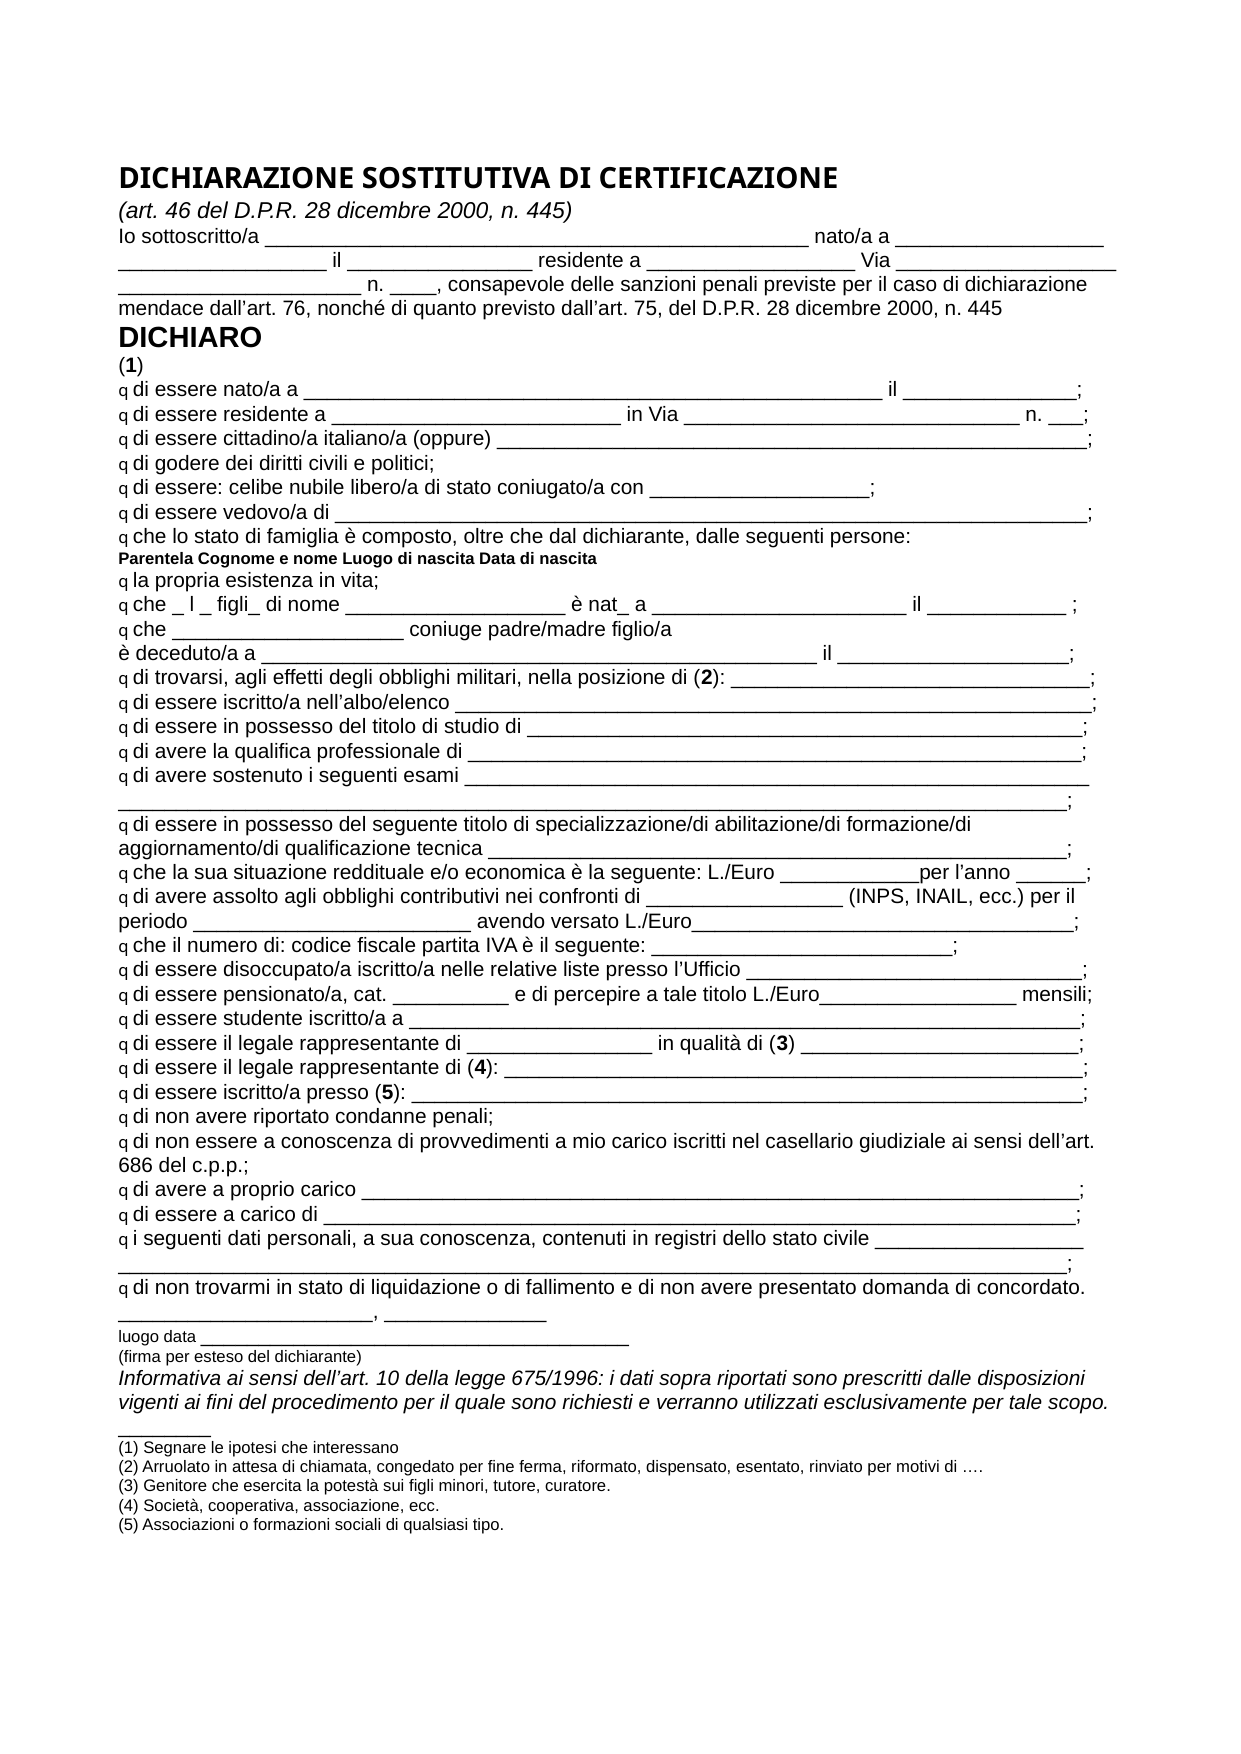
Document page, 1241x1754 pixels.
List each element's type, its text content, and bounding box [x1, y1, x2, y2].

text (1) Segnare le ipotesi che interessano [118, 1438, 1122, 1457]
text Informativa ai sensi dell’art. 10 della legge 675/1996: i dati sopra riportati sono prescritti dalle disposizioni [118, 1366, 1122, 1390]
text (4) Società, cooperativa, associazione, ecc. [118, 1495, 1122, 1514]
text luogo data _____________________________________ [118, 1323, 1122, 1347]
text è deceduto/a a ________________________________________________ il ____________________; [118, 641, 1122, 665]
text q che la sua situazione reddituale e/o economica è la seguente: L./Euro ____________per l’anno ______; [118, 860, 1122, 884]
text (art. 46 del D.P.R. 28 dicembre 2000, n. 445) [118, 197, 1122, 224]
text DICHIARO [118, 320, 1122, 353]
text q di non essere a conoscenza di provvedimenti a mio carico iscritti nel casellario giudiziale ai sensi dell’art. [118, 1129, 1122, 1153]
text q di essere in possesso del titolo di studio di ________________________________________________; [118, 714, 1122, 738]
text mendace dall’art. 76, nonché di quanto previsto dall’art. 75, del D.P.R. 28 dicembre 2000, n. 445 [118, 296, 1122, 320]
text Parentela Cognome e nome Luogo di nascita Data di nascita [118, 548, 1122, 568]
text q che _ l _ figli_ di nome ___________________ è nat_ a ______________________ il ____________ ; [118, 592, 1122, 617]
text q che lo stato di famiglia è composto, oltre che dal dichiarante, dalle seguenti persone: [118, 524, 1122, 548]
text q di essere disoccupato/a iscritto/a nelle relative liste presso l’Ufficio _____________________________; [118, 957, 1122, 982]
text (1) [118, 353, 1122, 377]
text q di essere residente a _________________________ in Via _____________________________ n. ___; [118, 402, 1122, 426]
text q di essere a carico di _________________________________________________________________; [118, 1202, 1122, 1226]
text q di essere studente iscritto/a a __________________________________________________________; [118, 1006, 1122, 1031]
text q che il numero di: codice fiscale partita IVA è il seguente: __________________________; [118, 933, 1122, 957]
text periodo ________________________ avendo versato L./Euro_________________________________; [118, 909, 1122, 933]
text (3) Genitore che esercita la potestà sui figli minori, tutore, curatore. [118, 1476, 1122, 1495]
text q di essere: celibe nubile libero/a di stato coniugato/a con ___________________; [118, 475, 1122, 499]
text vigenti ai fini del procedimento per il quale sono richiesti e verranno utilizzati esclusivamente per tale scopo. [118, 1390, 1122, 1414]
text (2) Arruolato in attesa di chiamata, congedato per fine ferma, riformato, dispensato, esentato, rinviato per motivi di …. [118, 1457, 1122, 1476]
text q di essere iscritto/a nell’albo/elenco _______________________________________________________; [118, 689, 1122, 714]
text ________ [118, 1414, 1122, 1438]
text q di trovarsi, agli effetti degli obblighi militari, nella posizione di (2): _______________________________; [118, 665, 1122, 689]
text aggiornamento/di qualificazione tecnica __________________________________________________; [118, 836, 1122, 860]
text q di essere pensionato/a, cat. __________ e di percepire a tale titolo L./Euro_________________ mensili; [118, 982, 1122, 1006]
text DICHIARAZIONE SOSTITUTIVA DI CERTIFICAZIONE [118, 158, 1122, 197]
text q di non avere riportato condanne penali; [118, 1104, 1122, 1129]
text q di godere dei diritti civili e politici; [118, 451, 1122, 475]
text q la propria esistenza in vita; [118, 568, 1122, 592]
text q di essere cittadino/a italiano/a (oppure) ___________________________________________________; [118, 426, 1122, 451]
text __________________ il ________________ residente a __________________ Via ___________________ [118, 248, 1122, 272]
text q di essere vedovo/a di _________________________________________________________________; [118, 499, 1122, 524]
text 686 del c.p.p.; [118, 1153, 1122, 1177]
text q di avere a proprio carico ______________________________________________________________; [118, 1177, 1122, 1202]
text (firma per esteso del dichiarante) [118, 1347, 1122, 1366]
text q di essere in possesso del seguente titolo di specializzazione/di abilitazione/di formazione/di [118, 811, 1122, 836]
text __________________________________________________________________________________; [118, 787, 1122, 811]
text q di essere nato/a a __________________________________________________ il _______________; [118, 377, 1122, 402]
text __________________________________________________________________________________; [118, 1251, 1122, 1274]
text q di essere il legale rappresentante di ________________ in qualità di (3) ________________________; [118, 1031, 1122, 1055]
text q i seguenti dati personali, a sua conoscenza, contenuti in registri dello stato civile __________________ [118, 1226, 1122, 1251]
text (5) Associazioni o formazioni sociali di qualsiasi tipo. [118, 1514, 1122, 1534]
text Io sottoscritto/a _______________________________________________ nato/a a __________________ [118, 224, 1122, 248]
text q di avere assolto agli obblighi contributivi nei confronti di _________________ (INPS, INAIL, ecc.) per il [118, 884, 1122, 909]
text q di essere il legale rappresentante di (4): __________________________________________________; [118, 1055, 1122, 1080]
text q di non trovarmi in stato di liquidazione o di fallimento e di non avere presentato domanda di concordato. [118, 1274, 1122, 1299]
text ______________________, ______________ [118, 1299, 1122, 1323]
text q che ____________________ coniuge padre/madre figlio/a [118, 617, 1122, 641]
text q di essere iscritto/a presso (5): __________________________________________________________; [118, 1080, 1122, 1104]
text q di avere la qualifica professionale di _____________________________________________________; [118, 738, 1122, 763]
text _____________________ n. ____, consapevole delle sanzioni penali previste per il caso di dichiarazione [118, 272, 1122, 296]
text q di avere sostenuto i seguenti esami ______________________________________________________ [118, 763, 1122, 787]
